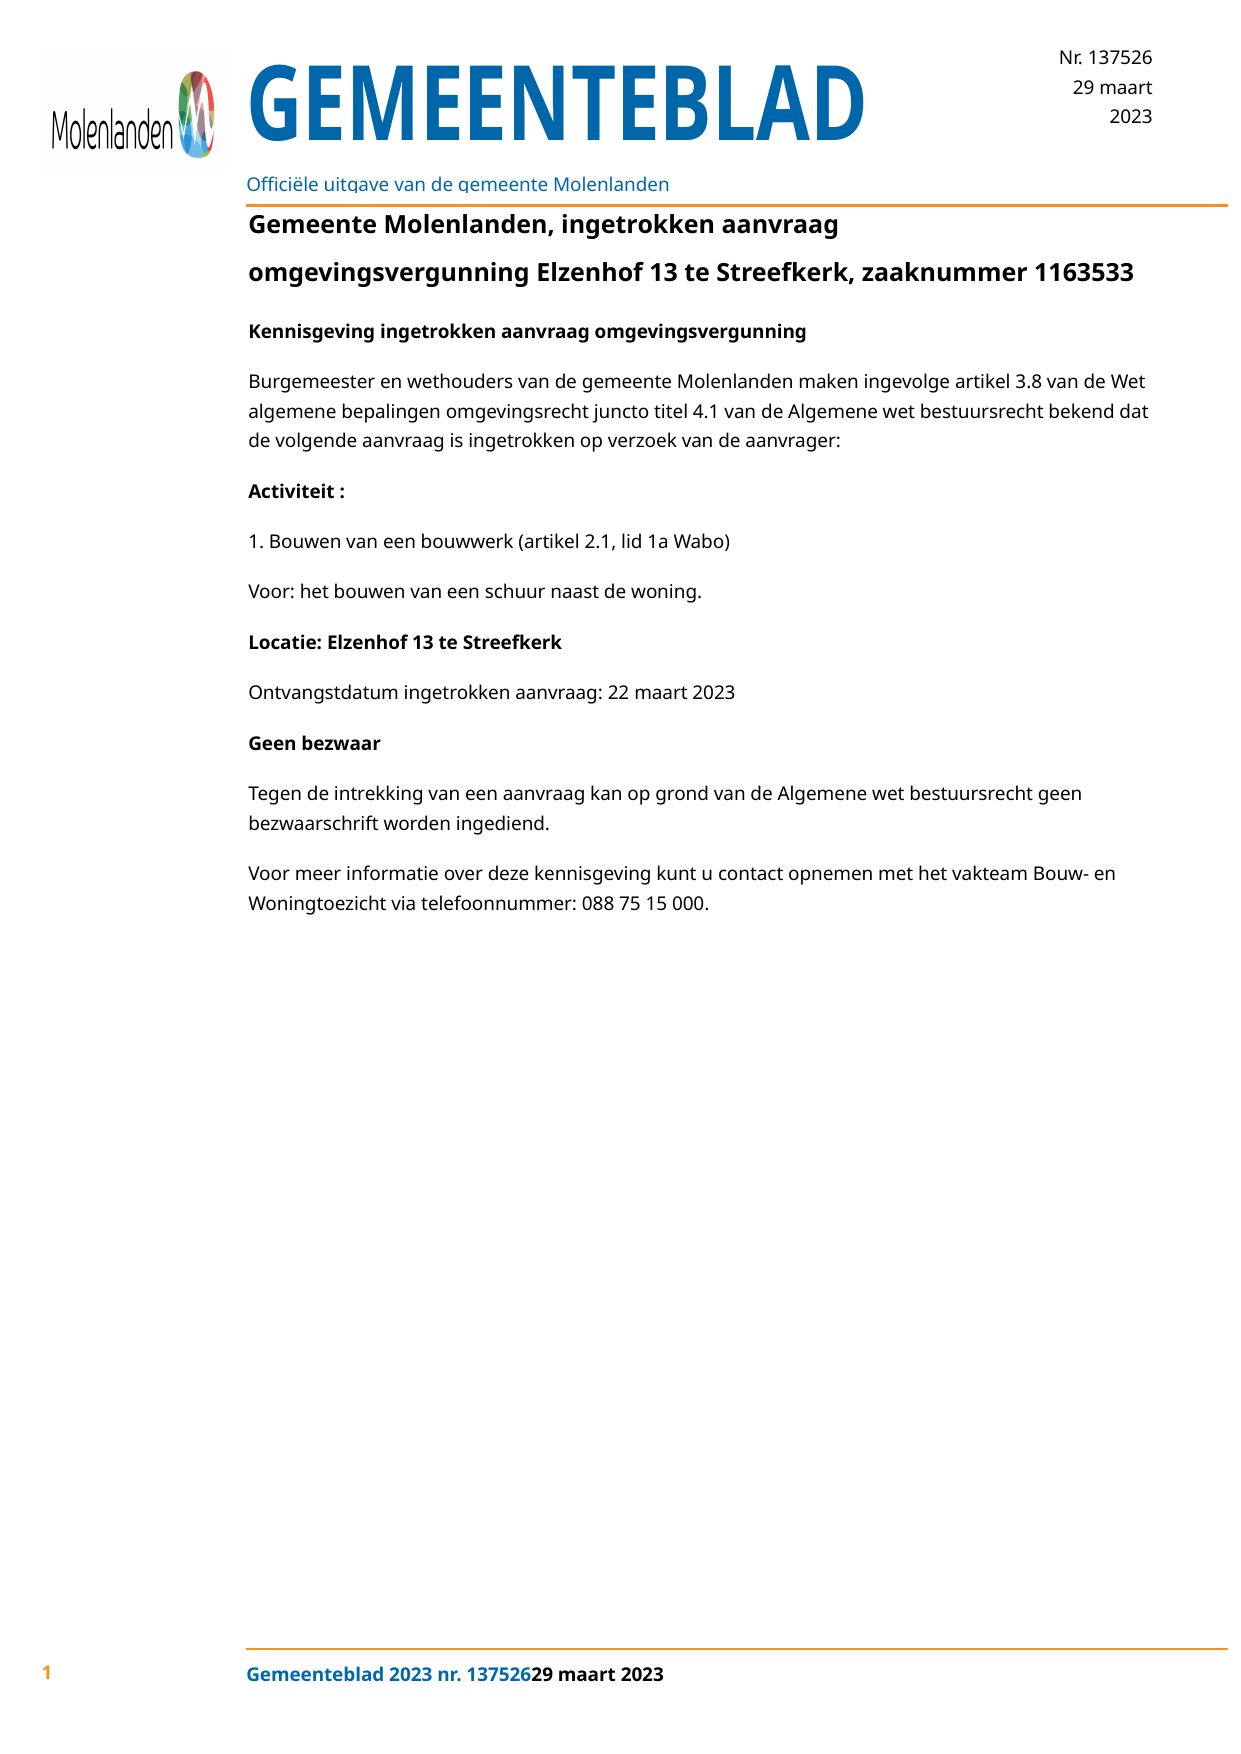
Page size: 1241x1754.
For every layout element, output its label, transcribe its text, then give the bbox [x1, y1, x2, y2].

text Locatie: Elzenhof 13 te Streefkerk [248, 629, 1152, 655]
text Burgemeester en wethouders van de gemeente Molenlanden maken ingevolge artikel 3.8 van de Wet algemene bepalingen omgevingsrecht juncto titel 4.1 van de Algemene wet bestuursrecht bekend dat de volgende aanvraag is ingetrokken op verzoek van de aanvrager: [248, 368, 1152, 453]
text Geen bezwaar [248, 730, 1152, 756]
text Ontvangstdatum ingetrokken aanvraag: 22 maart 2023 [248, 679, 1152, 705]
text Tegen de intrekking van een aanvraag kan op grond van de Algemene wet bestuursrecht geen bezwaarschrift worden ingediend. [248, 780, 1152, 836]
text Kennisgeving ingetrokken aanvraag omgevingsvergunning [248, 318, 1152, 344]
text Voor meer informatie over deze kennisgeving kunt u contact opnemen met het vakteam Bouw- en Woningtoezicht via telefoonnummer: 088 75 15 000. [248, 860, 1152, 916]
picture [41, 47, 231, 172]
text 1. Bouwen van een bouwwerk (artikel 2.1, lid 1a Wabo) [248, 528, 1152, 554]
text Activiteit : [248, 478, 1152, 504]
text Gemeente Molenlanden, ingetrokken aanvraag omgevingsvergunning Elzenhof 13 te Streefkerk, zaaknummer 1163533 [248, 207, 1152, 288]
text Voor: het bouwen van een schuur naast de woning. [248, 579, 1152, 604]
